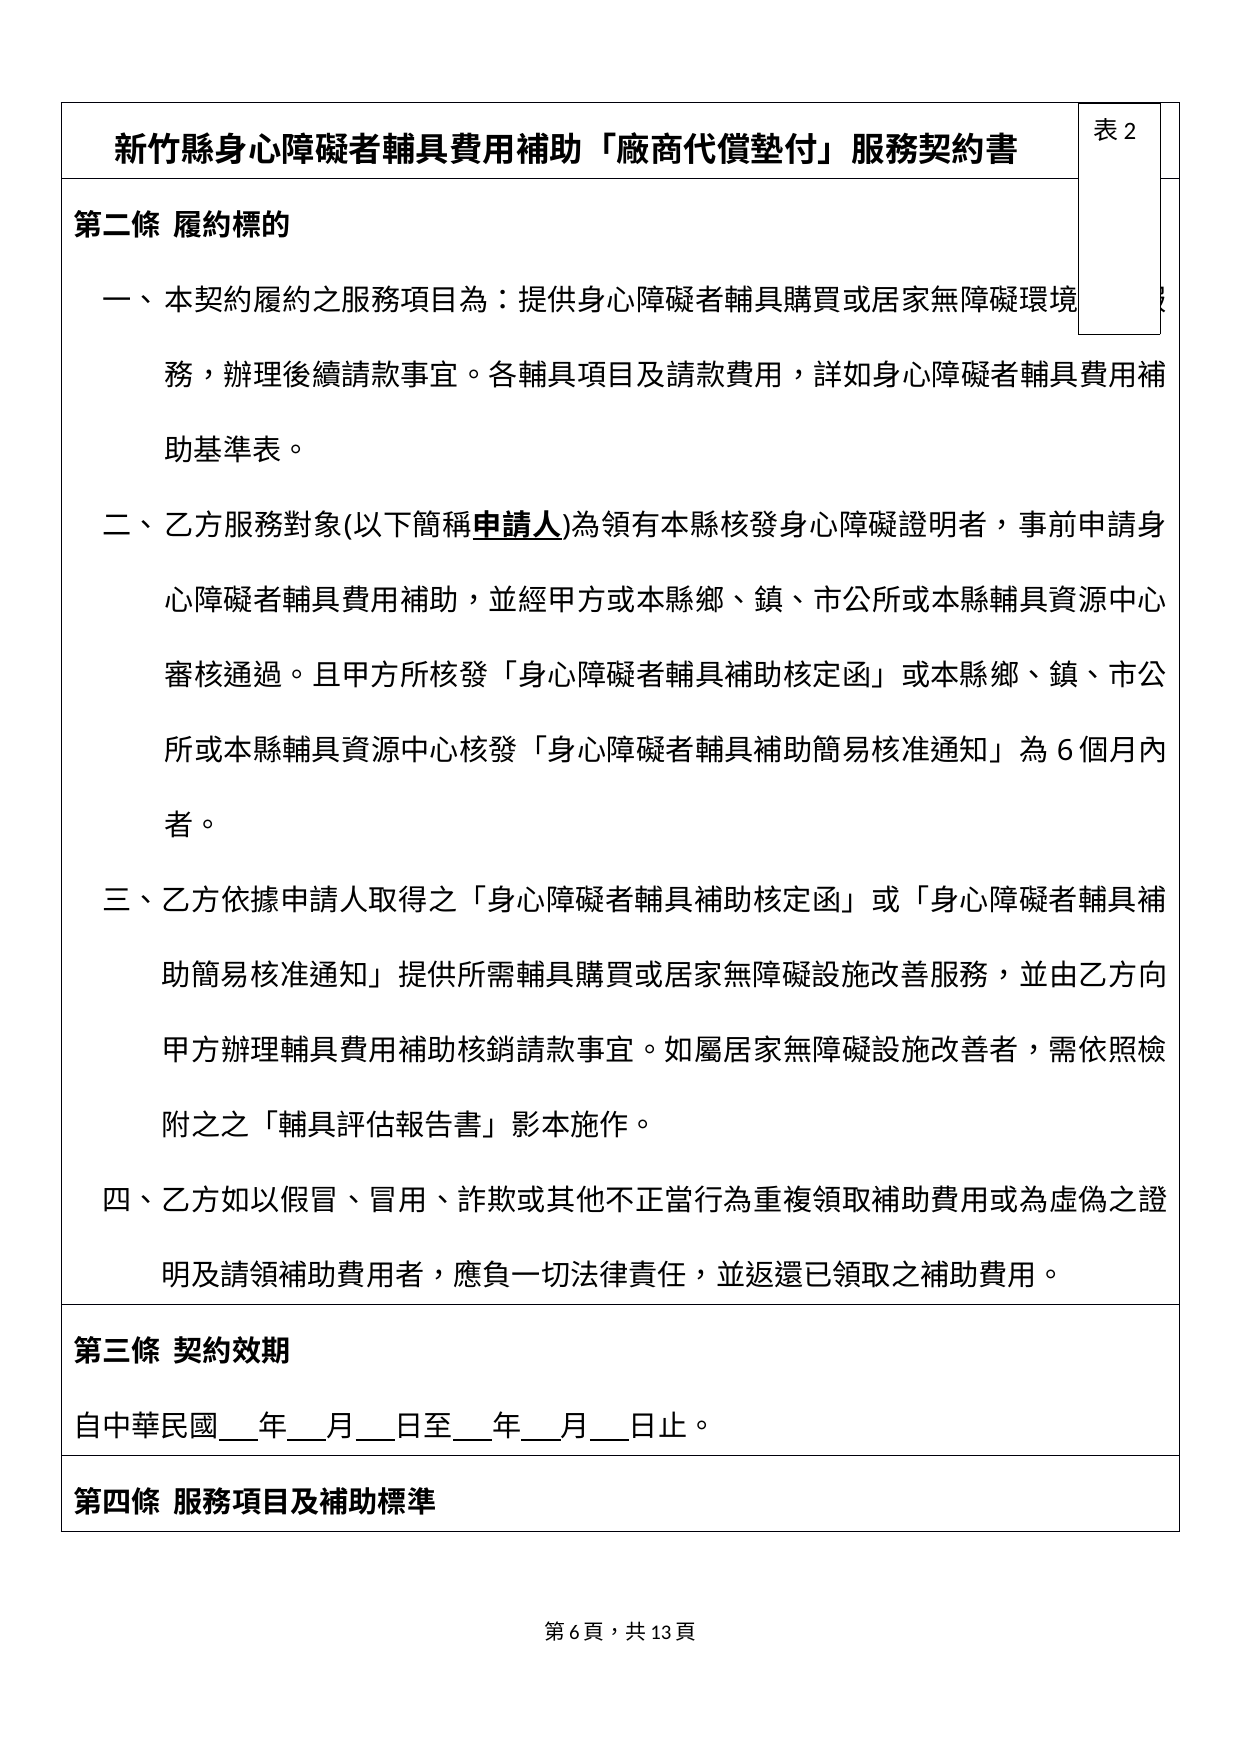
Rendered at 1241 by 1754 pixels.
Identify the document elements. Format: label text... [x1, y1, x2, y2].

table_header [1161, 103, 1179, 178]
table_cell 第二條 履約標的 本契約履約之服務項目為：提供身心障礙者輔具購買或居家無障礙環境改善服務，辦理後續請款事宜。各輔具項目及請款費用，詳如身心障礙者輔具費用補助基準表。 乙方服務對象(以下簡稱申請人)為領有本縣核發身心障礙證明者，事前申請身心障礙者輔具費用補助，並經甲方或本縣鄉、鎮、市公所或本縣輔具資源中心審核通過。且甲方所核發「身心障礙者輔具補助核定函」或本縣鄉、鎮、市公所或本縣輔具資源中心核發「身心障礙者輔具補助簡易核准通知」為6個月內者。 乙方依據申請人取得之「身心障礙者輔具補助核定函」或「身心障礙者輔具補助簡易核准通知」提供所需輔具購買或居家無障礙設施改善服務，並由乙方向甲方辦理輔具費用補助核銷請款事宜。如屬居家無障礙設施改善者，需依照檢附之之「輔具評估報告書」影本施作。 乙方如以假冒、冒用、詐欺或其他不正當行為重複領取補助費用或為虛偽之證明及請領補助費用者，應負一切法律責任，並返還已領取之補助費用。 [62, 179, 1179, 1304]
table_cell 第三條 契約效期 自中華民國 年 月 日至 年 月 日止。 [62, 1305, 1179, 1455]
table_cell 第四條 服務項目及補助標準 [62, 1456, 1179, 1531]
table_header 新竹縣身心障礙者輔具費用補助「廠商代償墊付」服務契約書 [62, 103, 1078, 178]
